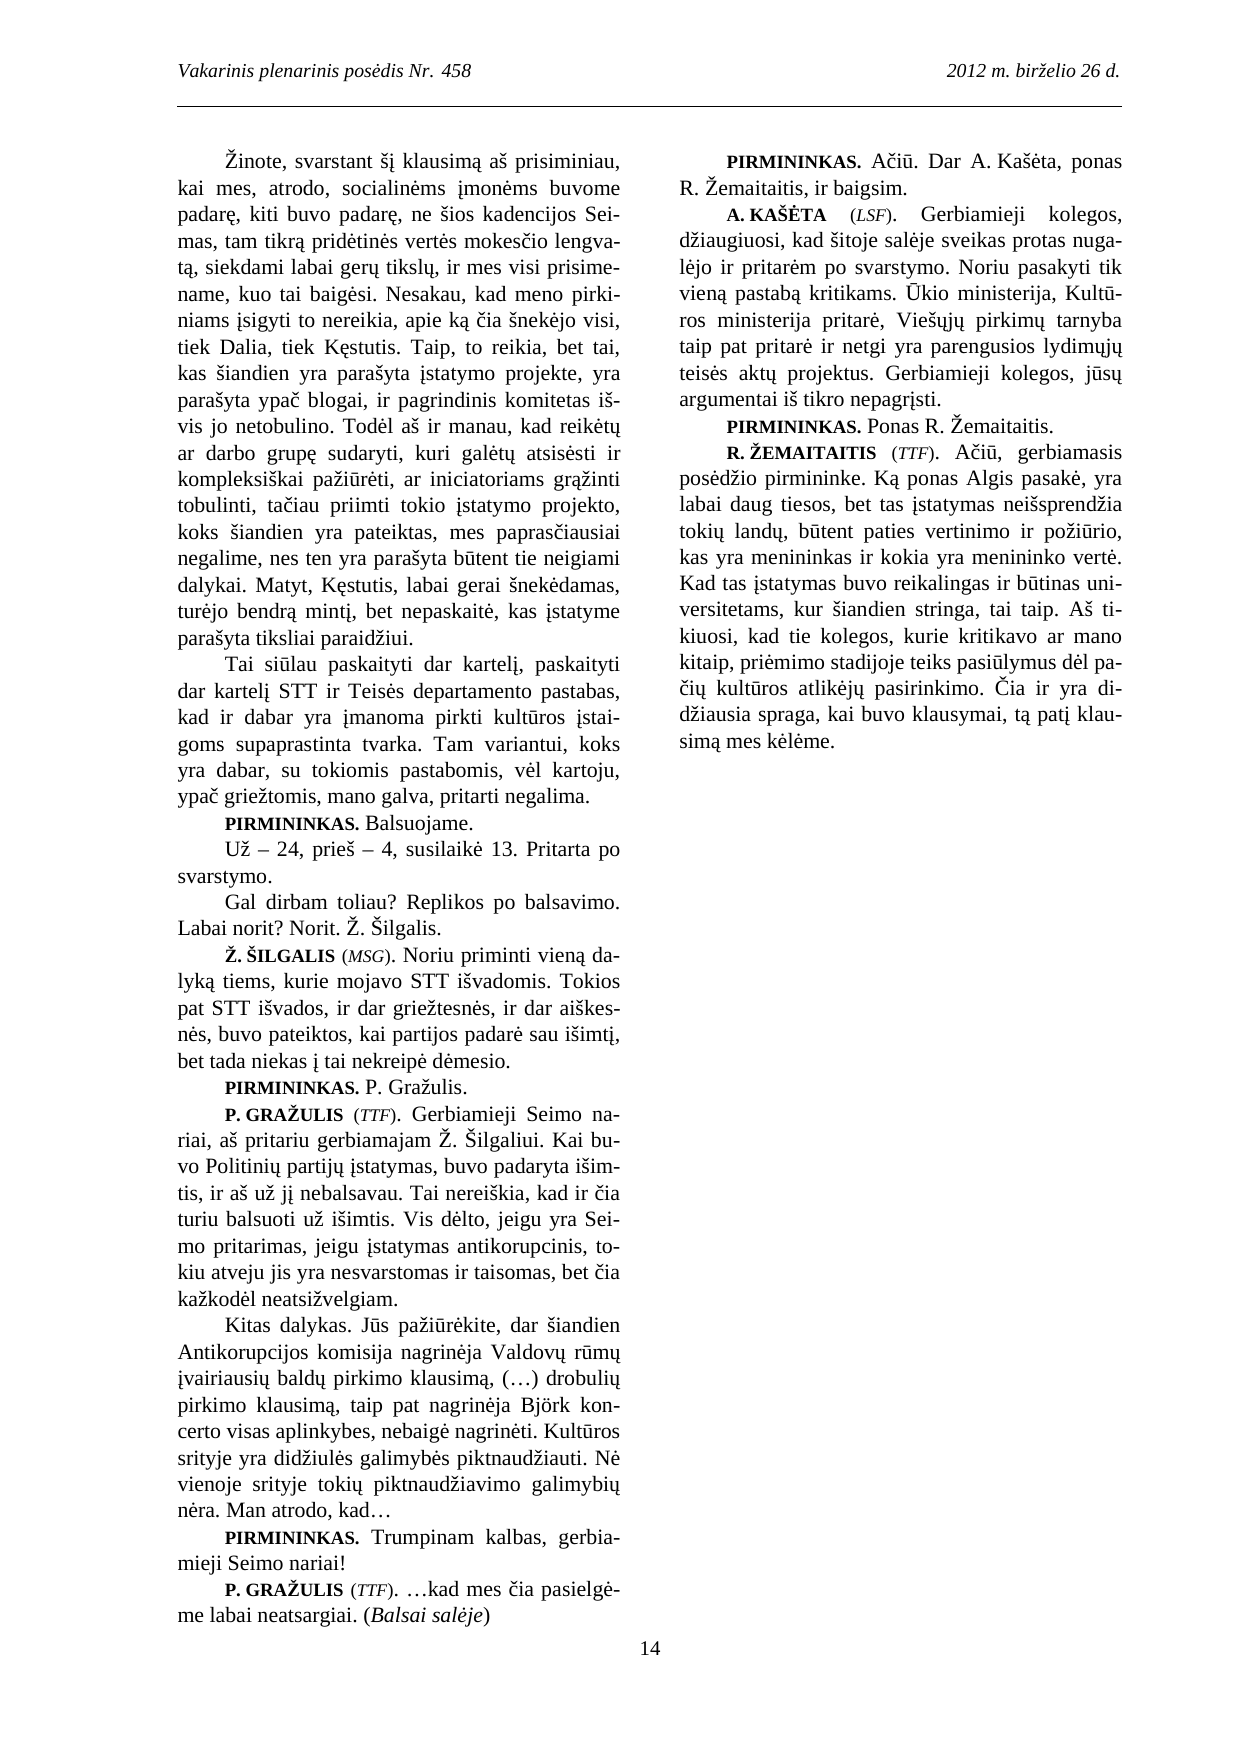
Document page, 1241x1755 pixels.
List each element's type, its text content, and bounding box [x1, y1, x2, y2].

text PIRMININKAS. Ačiū. Dar A. Ka­šė­ta, po­nas R. Že­mai­tai­tis, ir baig­sim. [679, 148, 1122, 200]
text Tai siū­lau pa­skai­ty­ti dar kar­te­lį, pa­skai­ty­ti dar kar­te­lį STT ir Tei­sės de­par­ta­men­to pa­sta­bas, kad ir da­bar yra įma­no­ma pirk­ti kul­tū­ros įstai­goms su­pap­ras­tin­ta tvar­ka. Tam va­rian­tui, koks yra da­bar, su to­kio­mis pa­sta­bo­mis, vėl kar­to­ju, ypač griež­to­mis, ma­no gal­va, pri­tar­ti ne­ga­li­ma. [177, 650, 620, 809]
text Gal dir­bam to­liau? Re­pli­kos po bal­sa­vi­mo. La­bai no­rit? No­rit. Ž. Šil­ga­lis. [177, 888, 620, 941]
text R. ŽEMAITAITIS (TTF). Ačiū, ger­bia­ma­sis po­sė­džio pir­mi­nin­ke. Ką po­nas Al­gis pa­sa­kė, yra la­bai daug tie­sos, bet tas įsta­ty­mas ne­iš­spren­džia to­kių lan­dų, bū­tent pa­ties ver­ti­ni­mo ir po­žiū­rio, kas yra me­ni­nin­kas ir ko­kia yra me­ni­nin­ko ver­tė. Kad tas įsta­ty­mas bu­vo rei­ka­lin­gas ir bū­ti­nas uni­ver­si­te­tams, kur šian­dien strin­ga, tai taip. Aš ti­kiuo­si, kad tie ko­le­gos, ku­rie kri­ti­ka­vo ar ma­no ki­taip, pri­ėmi­mo sta­di­jo­je teiks pa­siū­ly­mus dėl pa­čių kul­tū­ros at­li­kė­jų pa­si­rin­ki­mo. Čia ir yra di­džiau­sia spra­ga, kai bu­vo klau­sy­mai, tą pa­tį klau­si­mą mes kė­lė­me. [679, 438, 1122, 753]
text PIRMININKAS. Po­nas R. Že­mai­tai­tis. [679, 412, 1122, 438]
text Ki­tas da­ly­kas. Jūs pa­žiū­rė­ki­te, dar šian­dien An­ti­ko­rup­ci­jos ko­mi­si­ja nag­ri­nė­ja Val­do­vų rū­mų įvai­riau­sių bal­dų pir­ki­mo klau­si­mą, (…) dro­bu­lių pir­ki­mo klau­si­mą, taip pat nag­ri­nė­ja Björk kon­cer­to vi­sas ap­lin­ky­bes, ne­bai­gė nag­ri­nė­ti. Kul­tū­ros sri­ty­je yra di­džiu­lės ga­li­my­bės pik­tnau­džiau­ti. Nė vie­no­je sri­ty­je to­kių pik­tnau­džia­vi­mo ga­li­my­bių nė­ra. Man at­ro­do, kad… [177, 1311, 620, 1523]
text PIRMININKAS. Bal­suo­ja­me. [177, 809, 620, 836]
text PIRMININKAS. P. Gra­žu­lis. [177, 1073, 620, 1100]
text A. KAŠĖTA (LSF). Ger­bia­mie­ji ko­le­gos, džiau­giuo­si, kad ši­to­je sa­lė­je svei­kas pro­tas nu­ga­lė­jo ir pri­ta­rėm po svars­ty­mo. No­riu pa­sa­ky­ti tik vie­ną pa­sta­bą kri­ti­kams. Ūkio mi­nis­te­ri­ja, Kul­tū­ros mi­nis­te­ri­ja pri­ta­rė, Vie­šų­jų pir­ki­mų tar­ny­ba taip pat pri­ta­rė ir net­gi yra pa­ren­gusios ly­di­mų­jų tei­sės ak­tų pro­jek­tus. Ger­bia­mie­ji ko­le­gos, jū­sų ar­gu­men­tai iš tik­ro ne­pa­grįs­ti. [679, 200, 1122, 412]
text P. GRAŽULIS (TTF). Ger­bia­mie­ji Sei­mo na­riai, aš pri­ta­riu ger­bia­ma­jam Ž. Šil­ga­liui. Kai bu­vo Po­li­ti­nių par­ti­jų įsta­ty­mas, bu­vo pa­da­ry­ta iš­im­tis, ir aš už jį ne­bal­sa­vau. Tai ne­reiš­kia, kad ir čia tu­riu bal­suo­ti už iš­im­tis. Vis dėl­to, jei­gu yra Sei­mo pri­ta­ri­mas, jei­gu įsta­ty­mas an­ti­ko­rup­ci­nis, to­kiu at­ve­ju jis yra ne­svars­to­mas ir tai­so­mas, bet čia kaž­ko­dėl neat­si­žvel­giam. [177, 1100, 620, 1311]
text PIRMININKAS. Trum­pi­nam kal­bas, ger­bia­mie­ji Sei­mo na­riai! [177, 1523, 620, 1576]
text Ži­no­te, svars­tant šį klau­si­mą aš pri­si­mi­niau, kai mes, at­ro­do, so­cia­li­nėms įmo­nėms bu­vo­me pa­da­rę, ki­ti bu­vo pa­da­rę, ne šios ka­den­ci­jos Sei­mas, tam tik­rą pri­dė­ti­nės ver­tės mo­kes­čio leng­va­tą, siek­da­mi la­bai ge­rų tiks­lų, ir mes vi­si pri­si­me­na­me, kuo tai bai­gė­si. Ne­sa­kau, kad me­no pir­ki­niams įsi­gy­ti to ne­rei­kia, apie ką čia šne­kė­jo vi­si, tiek Da­lia, tiek Kęs­tu­tis. Taip, to rei­kia, bet tai, kas šian­dien yra pa­ra­šy­ta įsta­ty­mo pro­jek­te, yra pa­ra­šy­ta ypač blo­gai, ir pa­grin­di­nis ko­mi­te­tas iš­vis jo ne­to­bu­li­no. To­dėl aš ir ma­nau, kad rei­kė­tų ar dar­bo gru­pę su­da­ry­ti, ku­ri ga­lė­tų at­si­sės­ti ir kom­plek­siš­kai pa­žiū­rė­ti, ar ini­cia­to­riams grą­žin­ti to­bu­lin­ti, ta­čiau pri­im­ti to­kio įsta­ty­mo pro­jek­to, koks šian­dien yra pa­teik­tas, mes pa­pras­čiau­siai ne­ga­li­me, nes ten yra pa­ra­šy­ta bū­tent tie nei­gia­mi da­ly­kai. Ma­tyt, Kęs­tu­tis, la­bai ge­rai šne­kė­da­mas, tu­rė­jo ben­drą min­tį, bet ne­pa­skai­tė, kas įsta­ty­me pa­ra­šy­ta tiks­liai pa­rai­džiui. [177, 148, 620, 650]
text Už – 24, prieš – 4, su­si­lai­kė 13. Pri­tar­ta po svars­ty­mo. [177, 836, 620, 888]
text Ž. ŠILGALIS (MSG). No­riu pri­min­ti vie­ną da­ly­ką tiems, ku­rie mo­ja­vo STT iš­va­do­mis. To­kios pat STT iš­va­dos, ir dar griež­tes­nės, ir dar aiš­kes­nės, bu­vo pa­teik­tos, kai par­ti­jos pa­da­rė sau iš­im­tį, bet ta­da nie­kas į tai ne­krei­pė dė­me­sio. [177, 941, 620, 1073]
text P. GRAŽULIS (TTF). …kad mes čia pa­si­el­gė­me la­bai ne­at­sar­giai. (Bal­sai sa­lė­je) [177, 1576, 620, 1628]
